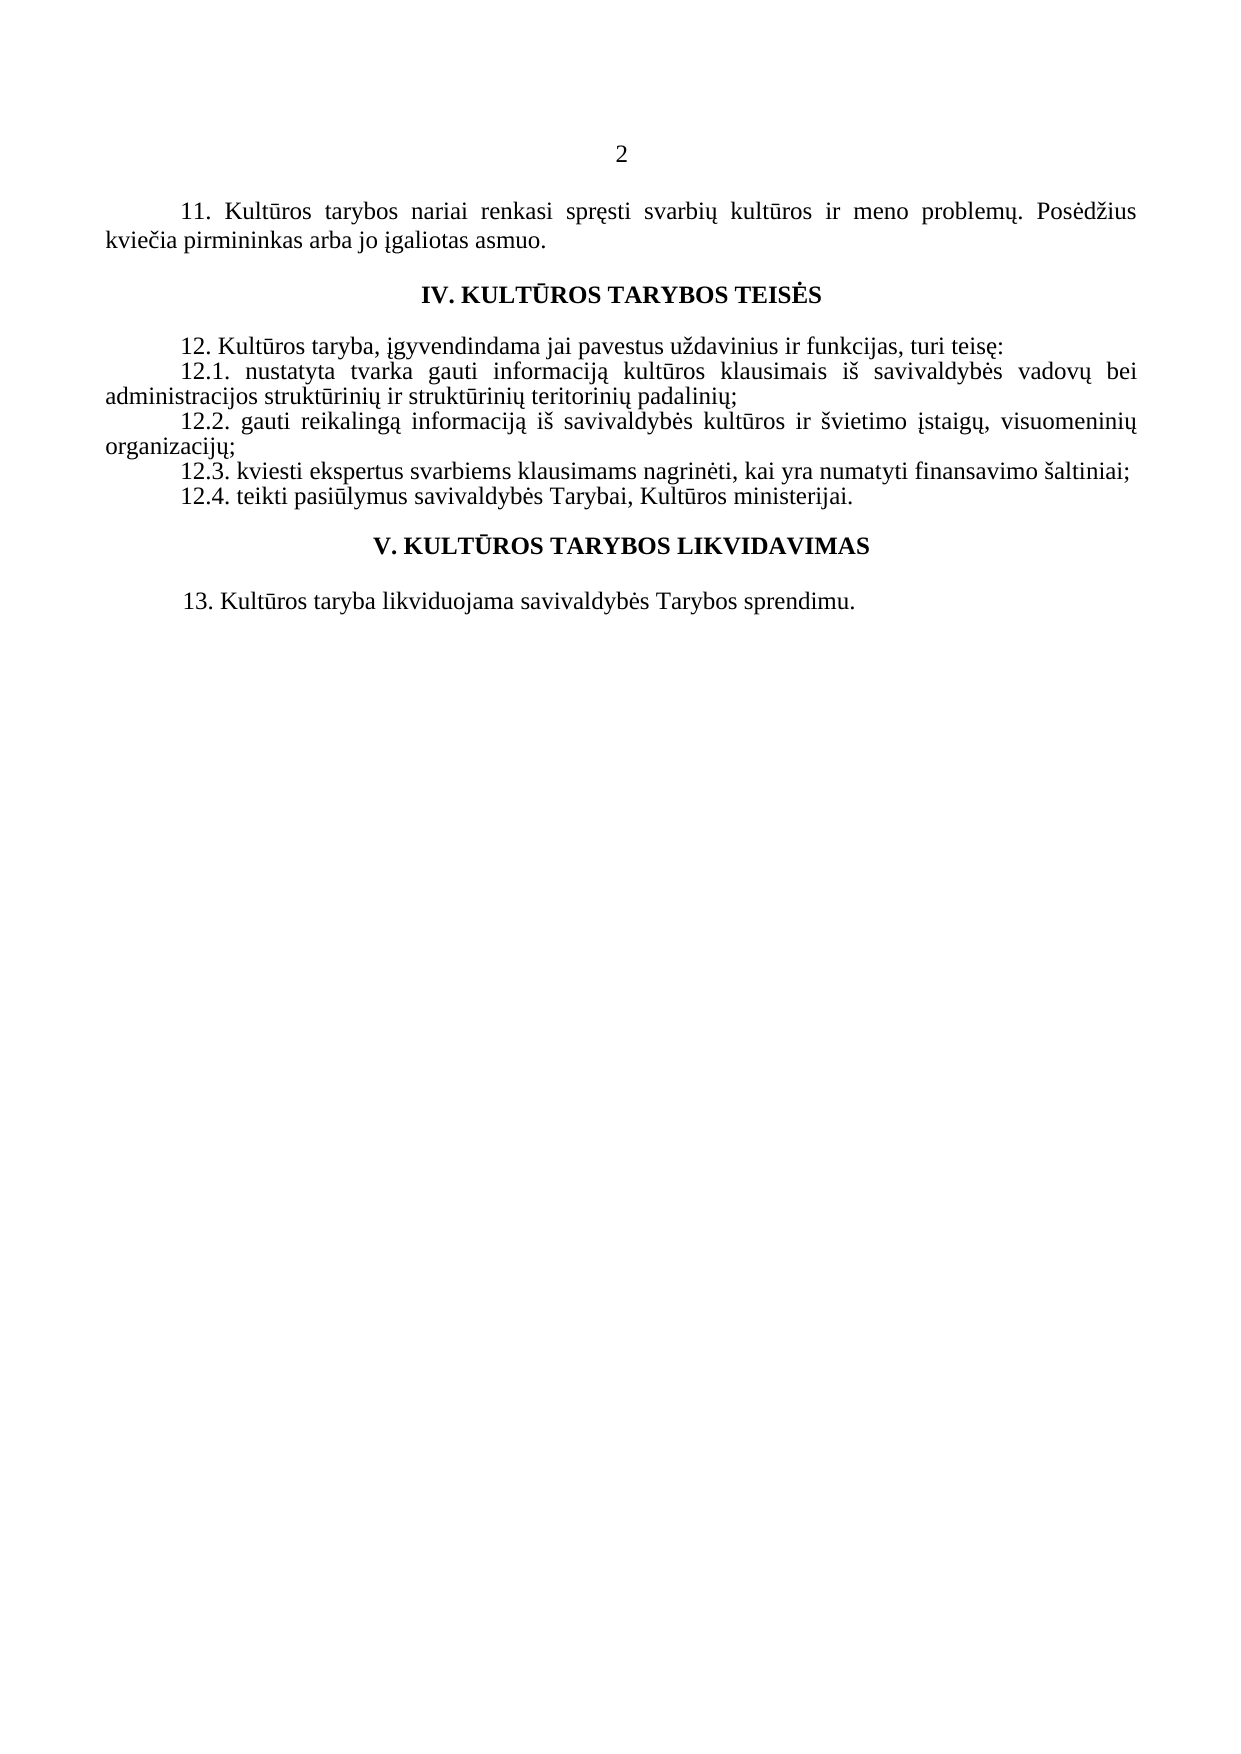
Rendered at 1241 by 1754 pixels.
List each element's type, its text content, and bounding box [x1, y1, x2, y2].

text 12. Kultūros taryba, įgyvendindama jai pavestus uždavinius ir funkcijas, turi teisę: [105, 335, 1138, 360]
text 11. Kultūros tarybos nariai renkasi spręsti svarbių kultūros ir meno problemų. Posėdžius kviečia pirmininkas arba jo įgaliotas asmuo. [105, 196, 1138, 254]
text 12.3. kviesti ekspertus svarbiems klausimams nagrinėti, kai yra numatyti finansavimo šaltiniai; [105, 460, 1138, 485]
text 12.1. nustatyta tvarka gauti informaciją kultūros klausimais iš savivaldybės vadovų bei administracijos struktūrinių ir struktūrinių teritorinių padalinių; [105, 360, 1138, 410]
text 12.4. teikti pasiūlymus savivaldybės Tarybai, Kultūros ministerijai. [105, 485, 1138, 510]
subtitle V. KULTŪROS TARYBOS LIKVIDAVIMAS [105, 535, 1138, 560]
text 12.2. gauti reikalingą informaciją iš savivaldybės kultūros ir švietimo įstaigų, visuomeninių organizacijų; [105, 410, 1138, 460]
text 13. Kultūros taryba likviduojama savivaldybės Tarybos sprendimu. [182, 591, 1138, 614]
subtitle IV. KULTŪROS TARYBOS TEISĖS [105, 283, 1138, 308]
